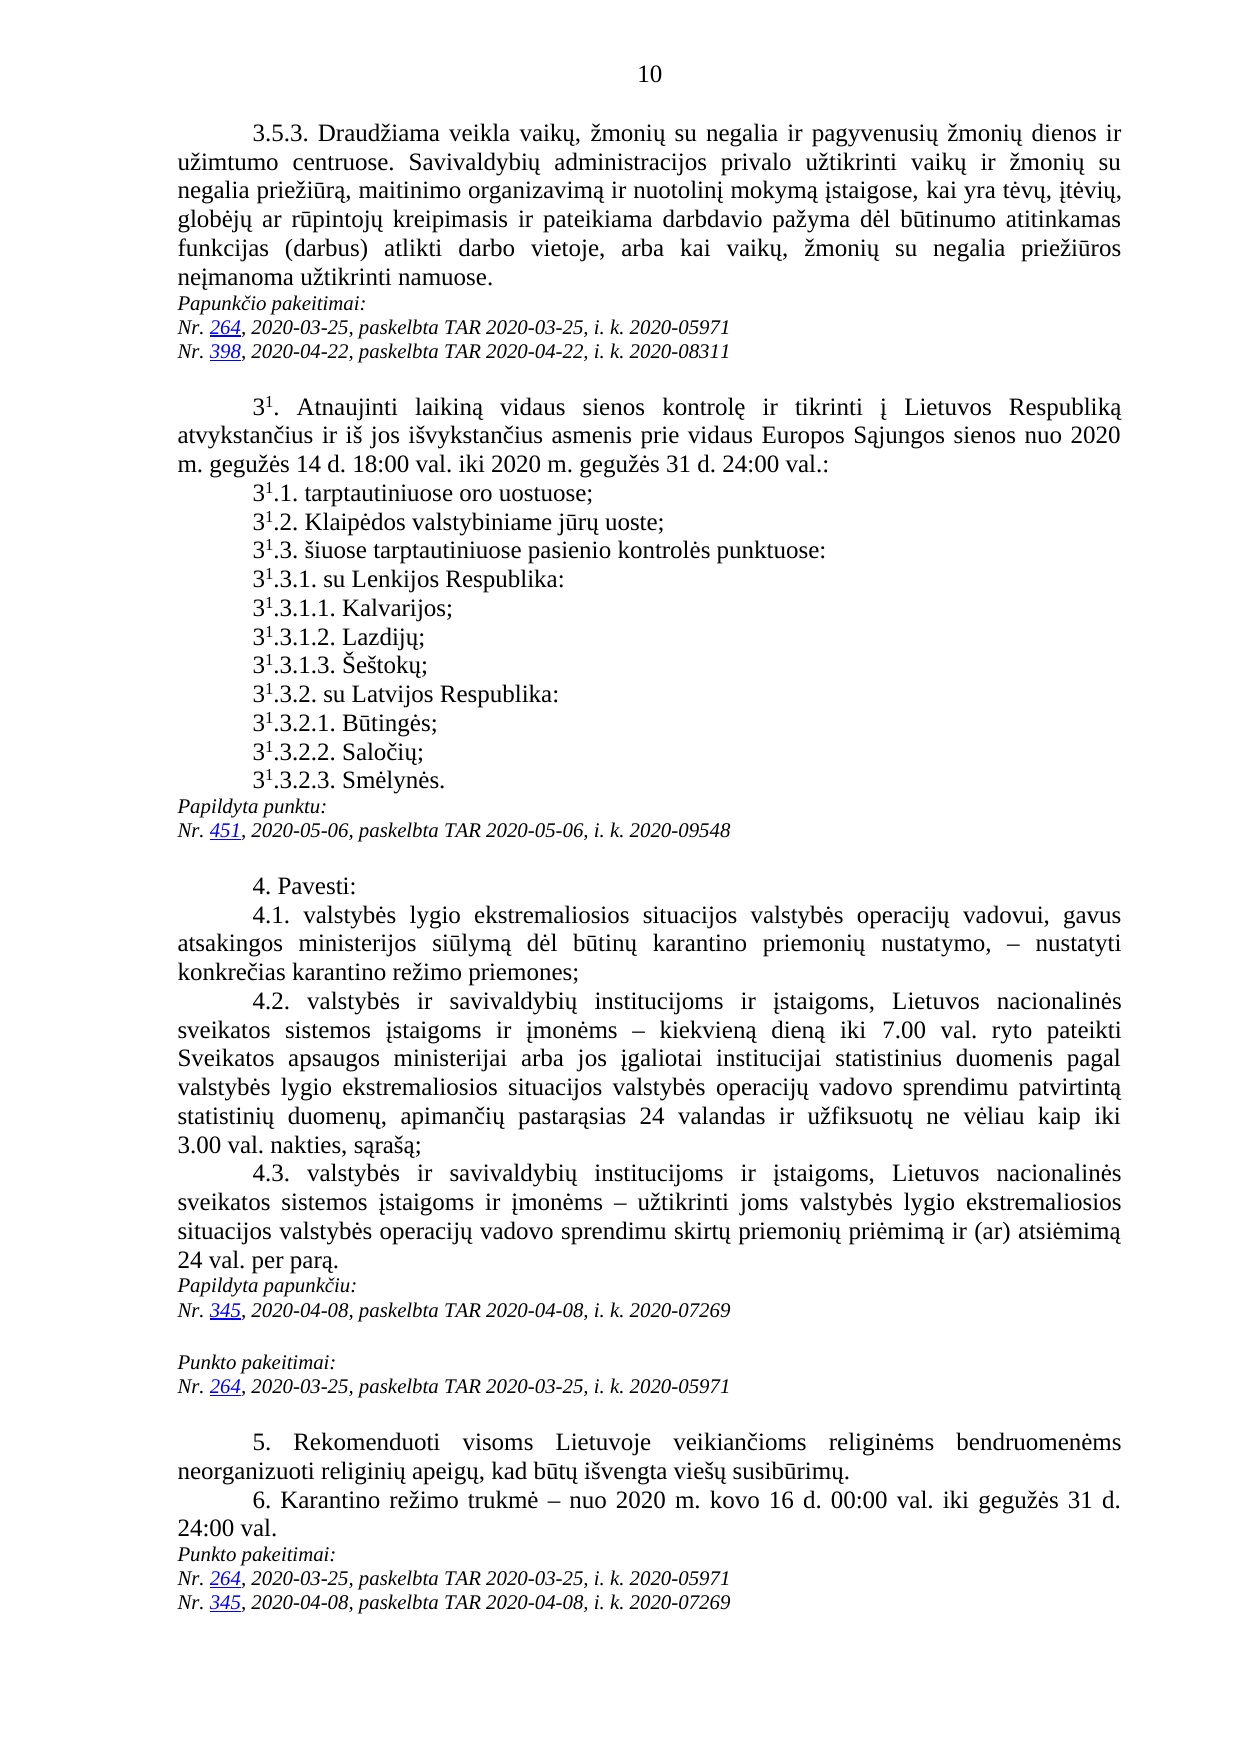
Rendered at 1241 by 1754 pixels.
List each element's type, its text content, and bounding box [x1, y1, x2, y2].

text Punkto pakeitimai: [177, 1350, 1122, 1374]
text 4. Pavesti: [177, 871, 1122, 900]
text 31.3. šiuose tarptautiniuose pasienio kontrolės punktuose: [177, 535, 1122, 564]
text Papunkčio pakeitimai: [177, 291, 1122, 315]
text 31.3.1. su Lenkijos Respublika: [177, 564, 1122, 593]
text Nr. 264, 2020-03-25, paskelbta TAR 2020-03-25, i. k. 2020-05971 [177, 1374, 1122, 1398]
text 4.3. valstybės ir savivaldybių institucijoms ir įstaigoms, Lietuvos nacionalinės sveikatos sistemos įstaigoms ir įmonėms – užtikrinti joms valstybės lygio ekstremaliosios situacijos valstybės operacijų vadovo sprendimu skirtų priemonių priėmimą ir (ar) atsiėmimą 24 val. per parą. [177, 1158, 1122, 1273]
text 31.2. Klaipėdos valstybiniame jūrų uoste; [177, 507, 1122, 535]
text Papildyta punktu: [177, 794, 1122, 818]
text 31.3.2.1. Būtingės; [177, 708, 1122, 737]
text 31.3.2.2. Saločių; [177, 737, 1122, 765]
text 4.2. valstybės ir savivaldybių institucijoms ir įstaigoms, Lietuvos nacionalinės sveikatos sistemos įstaigoms ir įmonėms – kiekvieną dieną iki 7.00 val. ryto pateikti Sveikatos apsaugos ministerijai arba jos įgaliotai institucijai statistinius duomenis pagal valstybės lygio ekstremaliosios situacijos valstybės operacijų vadovo sprendimu patvirtintą statistinių duomenų, apimančių pastarąsias 24 valandas ir užfiksuotų ne vėliau kaip iki 3.00 val. nakties, sąrašą; [177, 986, 1122, 1158]
text 31.3.2.3. Smėlynės. [177, 765, 1122, 794]
text 31.1. tarptautiniuose oro uostuose; [177, 478, 1122, 507]
text 4.1. valstybės lygio ekstremaliosios situacijos valstybės operacijų vadovui, gavus atsakingos ministerijos siūlymą dėl būtinų karantino priemonių nustatymo, – nustatyti konkrečias karantino režimo priemones; [177, 900, 1122, 986]
text Punkto pakeitimai: [177, 1542, 1122, 1566]
text Nr. 264, 2020-03-25, paskelbta TAR 2020-03-25, i. k. 2020-05971 [177, 1566, 1122, 1590]
text Papildyta papunkčiu: [177, 1273, 1122, 1297]
text Nr. 345, 2020-04-08, paskelbta TAR 2020-04-08, i. k. 2020-07269 [177, 1297, 1122, 1322]
text Nr. 398, 2020-04-22, paskelbta TAR 2020-04-22, i. k. 2020-08311 [177, 339, 1122, 363]
text 31.3.2. su Latvijos Respublika: [177, 679, 1122, 708]
text Nr. 264, 2020-03-25, paskelbta TAR 2020-03-25, i. k. 2020-05971 [177, 315, 1122, 339]
text 31. Atnaujinti laikiną vidaus sienos kontrolę ir tikrinti į Lietuvos Respubliką atvykstančius ir iš jos išvykstančius asmenis prie vidaus Europos Sąjungos sienos nuo 2020 m. gegužės 14 d. 18:00 val. iki 2020 m. gegužės 31 d. 24:00 val.: [177, 392, 1122, 478]
text 31.3.1.2. Lazdijų; [177, 622, 1122, 650]
text 31.3.1.1. Kalvarijos; [177, 593, 1122, 622]
text 31.3.1.3. Šeštokų; [177, 650, 1122, 679]
text 3.5.3. Draudžiama veikla vaikų, žmonių su negalia ir pagyvenusių žmonių dienos ir užimtumo centruose. Savivaldybių administracijos privalo užtikrinti vaikų ir žmonių su negalia priežiūrą, maitinimo organizavimą ir nuotolinį mokymą įstaigose, kai yra tėvų, įtėvių, globėjų ar rūpintojų kreipimasis ir pateikiama darbdavio pažyma dėl būtinumo atitinkamas funkcijas (darbus) atlikti darbo vietoje, arba kai vaikų, žmonių su negalia priežiūros neįmanoma užtikrinti namuose. [177, 118, 1122, 291]
text Nr. 451, 2020-05-06, paskelbta TAR 2020-05-06, i. k. 2020-09548 [177, 818, 1122, 842]
text 6. Karantino režimo trukmė – nuo 2020 m. kovo 16 d. 00:00 val. iki gegužės 31 d. 24:00 val. [177, 1485, 1122, 1542]
text 5. Rekomenduoti visoms Lietuvoje veikiančioms religinėms bendruomenėms neorganizuoti religinių apeigų, kad būtų išvengta viešų susibūrimų. [177, 1427, 1122, 1485]
text Nr. 345, 2020-04-08, paskelbta TAR 2020-04-08, i. k. 2020-07269 [177, 1590, 1122, 1614]
